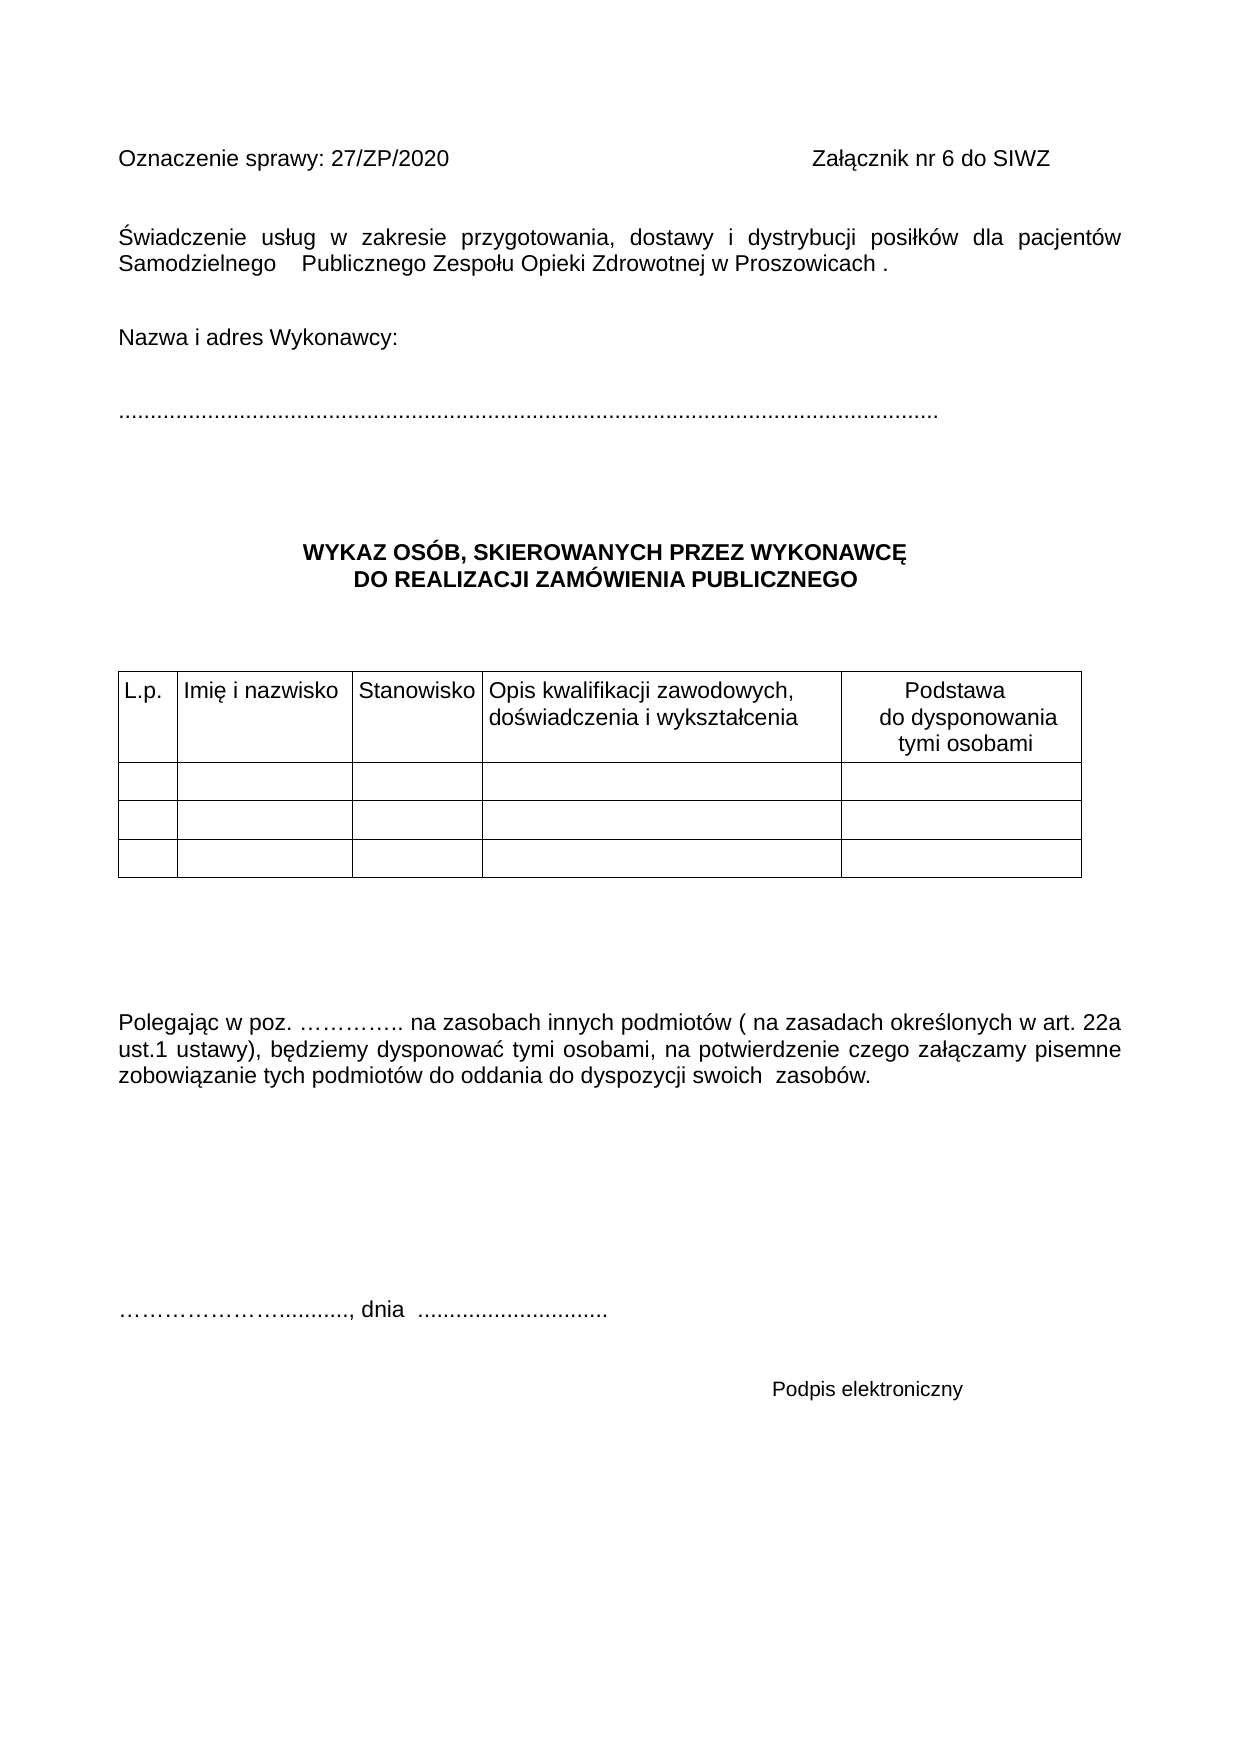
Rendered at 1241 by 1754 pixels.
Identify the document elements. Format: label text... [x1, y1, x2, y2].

table_cell [483, 763, 841, 800]
table_cell [178, 840, 352, 877]
table_cell [353, 801, 482, 839]
text WYKAZ OSÓB, SKIEROWANYCH PRZEZ WYKONAWCĘ [118, 539, 1122, 566]
table_cell [483, 840, 841, 877]
table_cell [842, 801, 1081, 839]
text DO REALIZACJI ZAMÓWIENIA PUBLICZNEGO [118, 566, 1122, 592]
table_cell [353, 840, 482, 877]
table_cell [483, 801, 841, 839]
text Nazwa i adres Wykonawcy: [118, 323, 1122, 350]
table_header Stanowisko [353, 672, 482, 762]
table_cell [178, 763, 352, 800]
text …………………..........., dnia .............................. [118, 1296, 1122, 1322]
table_cell [842, 840, 1081, 877]
table_cell [178, 801, 352, 839]
table_cell [353, 763, 482, 800]
table_cell [119, 801, 177, 839]
text Polegając w poz. ………….. na zasobach innych podmiotów ( na zasadach określonych w art. 22a ust.1 ustawy), będziemy dysponować tymi osobami, na potwierdzenie czego załączamy pisemne zobowiązanie tych podmiotów do oddania do dyspozycji swoich zasobów. [118, 1009, 1122, 1088]
table_header Imię i nazwisko [178, 672, 352, 762]
table_cell [119, 763, 177, 800]
text Oznaczenie sprawy: 27/ZP/2020 Załącznik nr 6 do SIWZ [118, 144, 1122, 171]
table_header Podstawa do dysponowania tymi osobami [842, 672, 1081, 762]
text Podpis elektroniczny [118, 1375, 1122, 1401]
text Świadczenie usług w zakresie przygotowania, dostawy i dystrybucji posiłków dla pacjentów Samodzielnego Publicznego Zespołu Opieki Zdrowotnej w Proszowicach . [118, 223, 1122, 276]
table_header Opis kwalifikacji zawodowych, doświadczenia i wykształcenia [483, 672, 841, 762]
table_header L.p. [119, 672, 177, 762]
table_cell [119, 840, 177, 877]
text ................................................................................................................................. [118, 397, 1122, 423]
table_cell [842, 763, 1081, 800]
